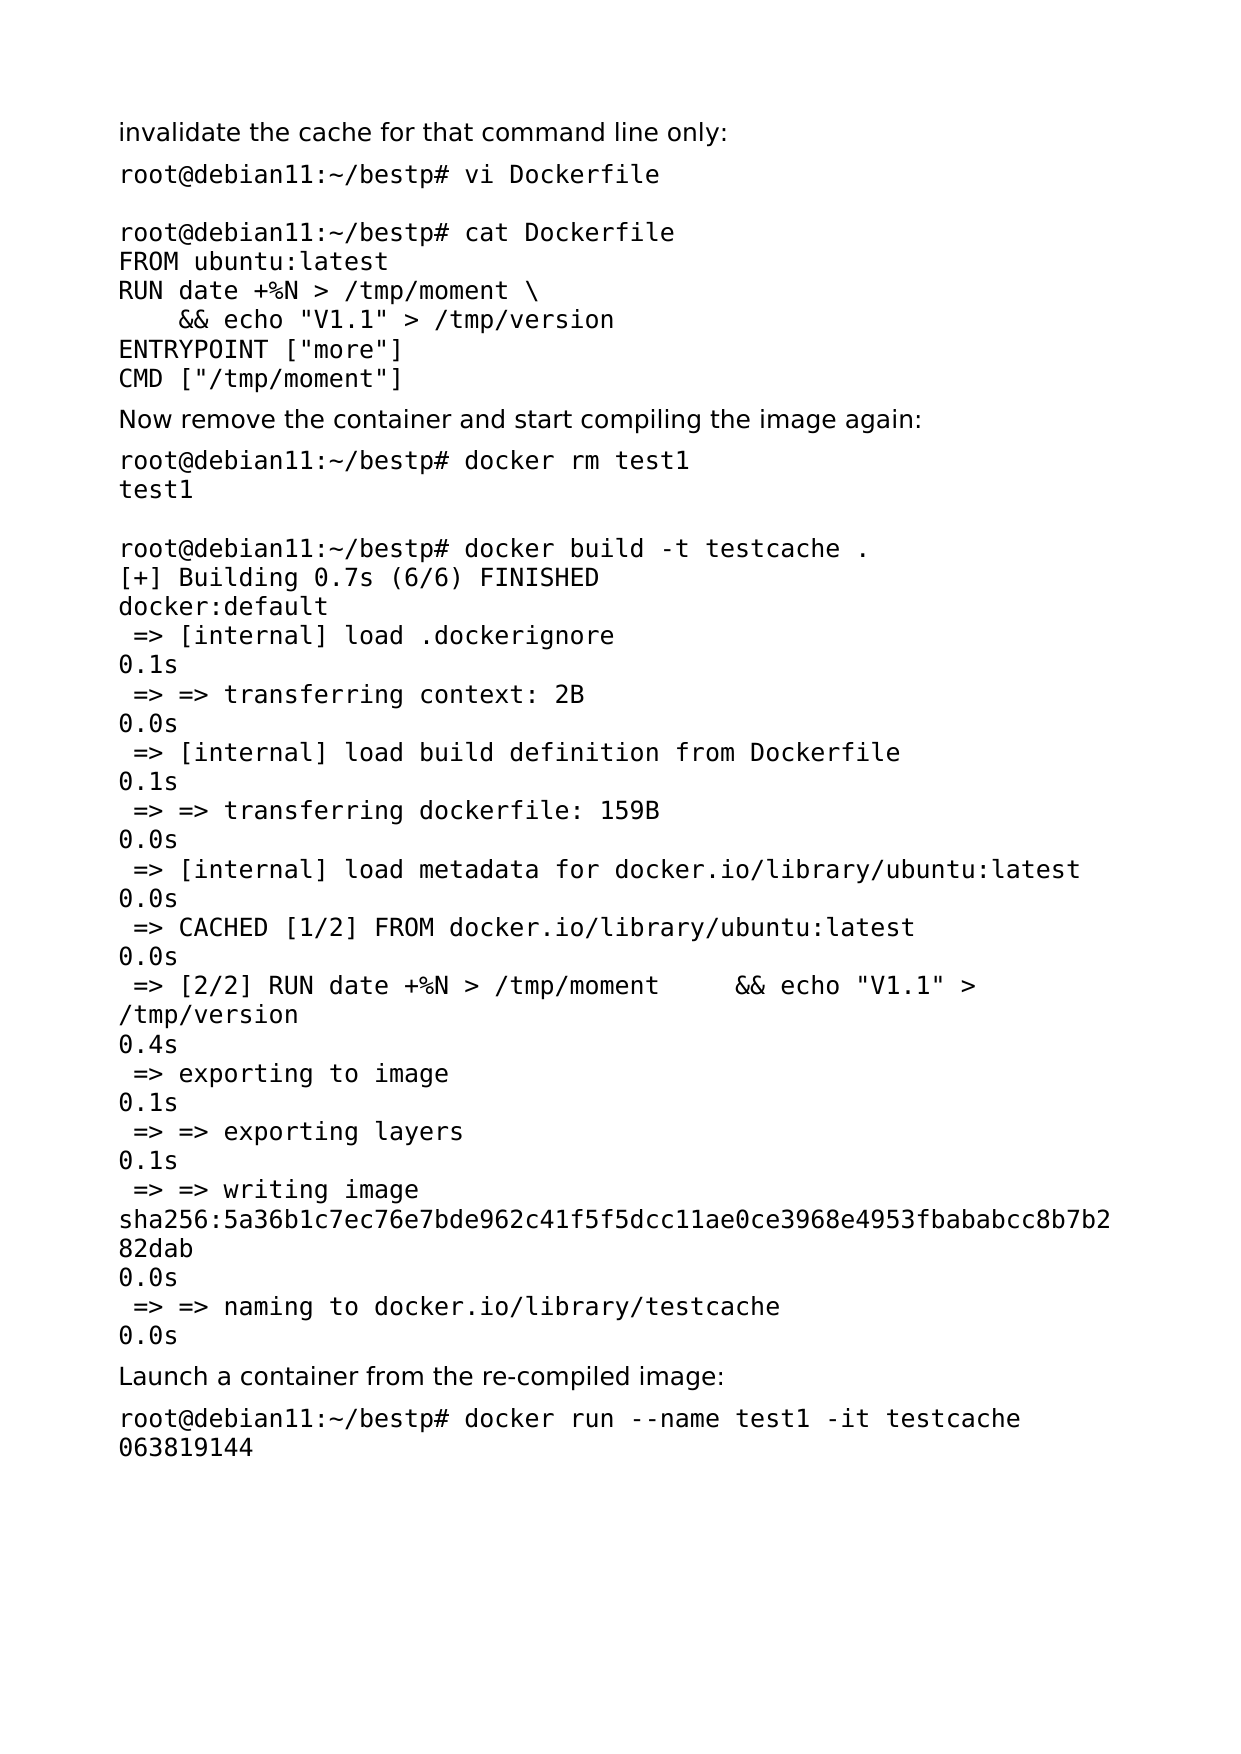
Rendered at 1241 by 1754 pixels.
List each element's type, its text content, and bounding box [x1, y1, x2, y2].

text invalidate the cache for that command line only: [118, 118, 1122, 147]
text Launch a container from the re-compiled image: [118, 1362, 1122, 1392]
text Now remove the container and start compiling the image again: [118, 405, 1122, 434]
text root@debian11:~/bestp# docker rm test1 test1 root@debian11:~/bestp# docker build -t testcache . [+] Building 0.7s (6/6) FINISHED docker:default => [internal] load .dockerignore 0.1s => => transferring context: 2B 0.0s => [internal] load build definition from Dockerfile 0.1s => => transferring dockerfile: 159B 0.0s => [internal] load metadata for docker.io/library/ubuntu:latest 0.0s => CACHED [1/2] FROM docker.io/library/ubuntu:latest 0.0s => [2/2] RUN date +%N > /tmp/moment && echo "V1.1" > /tmp/version 0.4s => exporting to image 0.1s => => exporting layers 0.1s => => writing image sha256:5a36b1c7ec76e7bde962c41f5f5dcc11ae0ce3968e4953fbababcc8b7b282dab 0.0s => => naming to docker.io/library/testcache 0.0s [118, 447, 1122, 1351]
text root@debian11:~/bestp# docker run --name test1 -it testcache 063819144 [118, 1404, 1122, 1462]
text root@debian11:~/bestp# vi Dockerfile root@debian11:~/bestp# cat Dockerfile FROM ubuntu:latest RUN date +%N > /tmp/moment \ && echo "V1.1" > /tmp/version ENTRYPOINT ["more"] CMD ["/tmp/moment"] [118, 160, 1122, 393]
